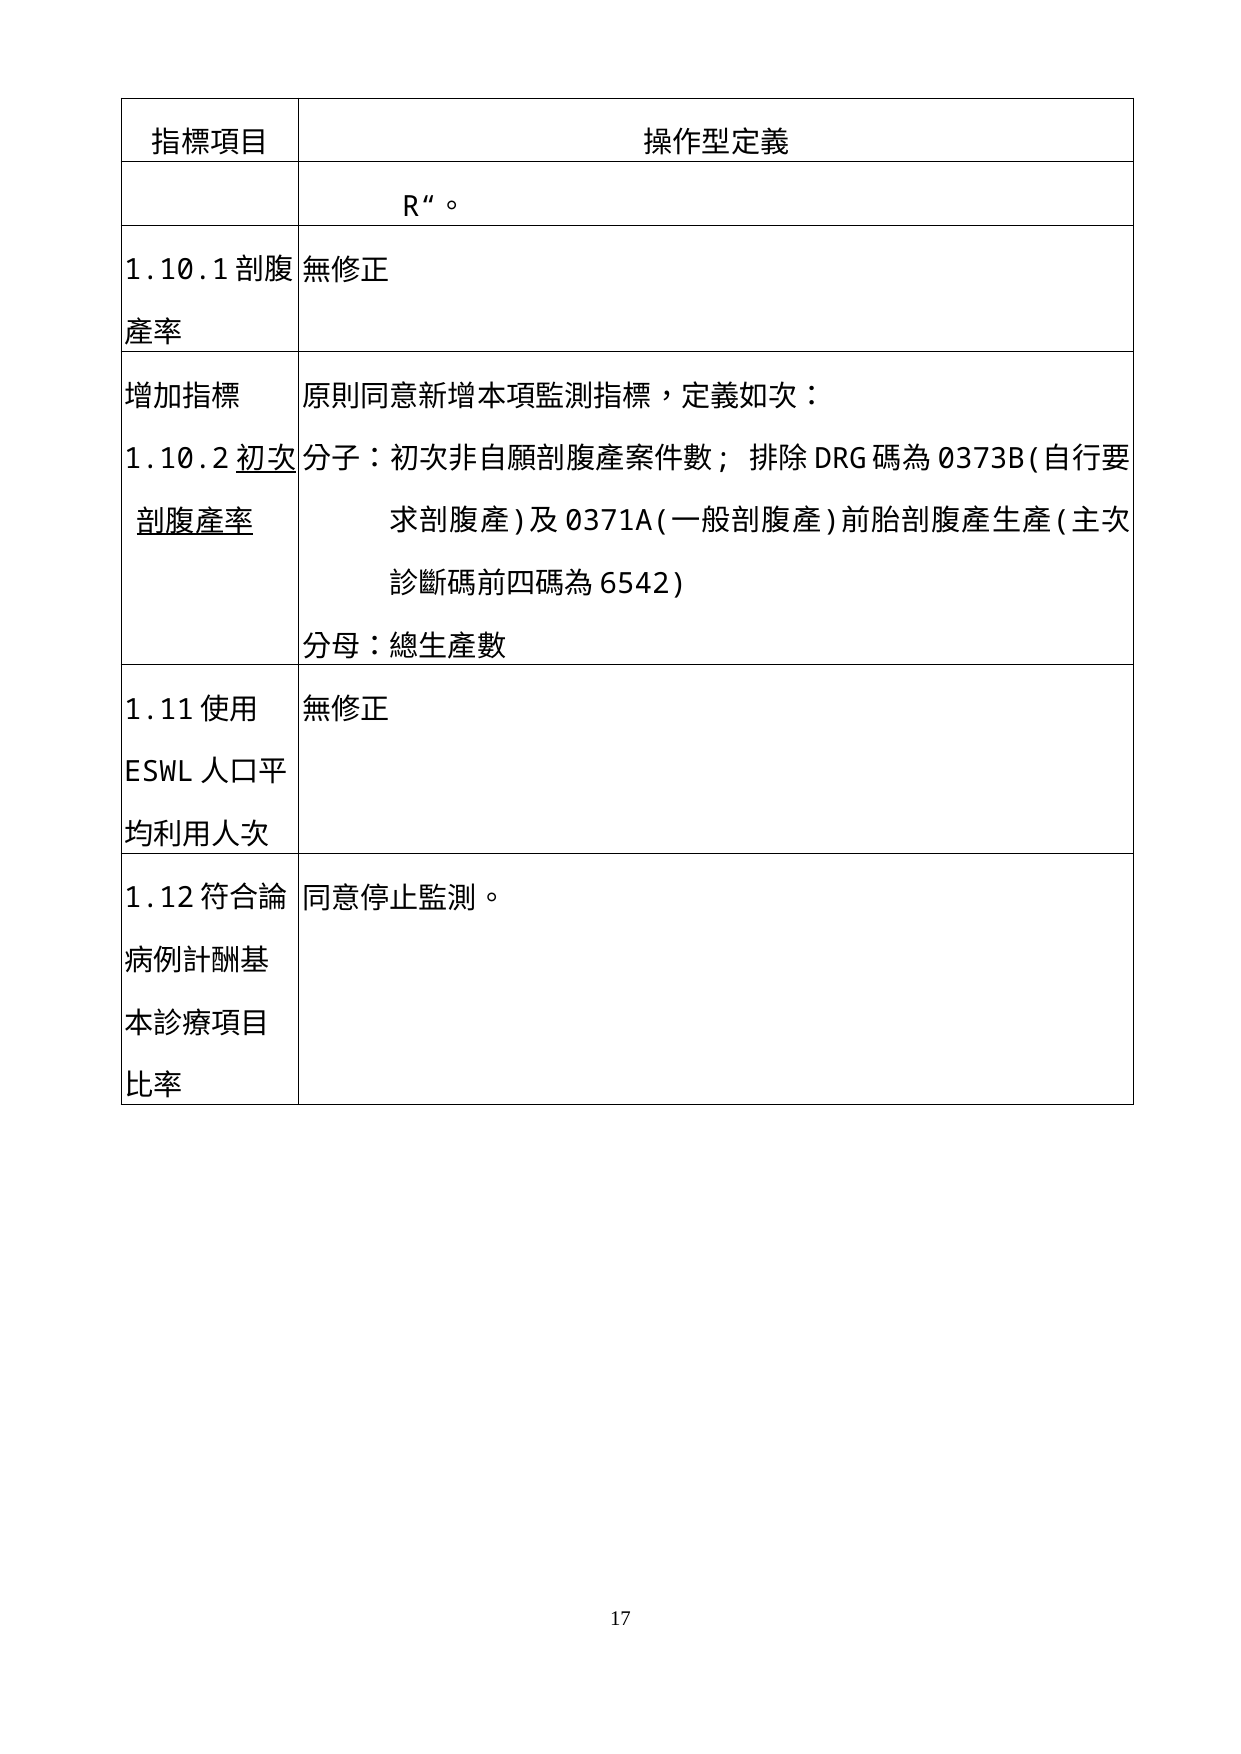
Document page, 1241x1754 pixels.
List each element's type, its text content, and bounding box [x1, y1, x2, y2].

table_cell 分子：住院超過30日的案件數 分母：出院案件數 說明： 資料範圍：每季 出院案件：出院日在資料範圍內之案件, 按[院所, ID, 生日, 住院日]歸戶, 因作帳之緣故, 可能有多個出院日, 以最晚之出院日為準 住院超過30日的案件：以出院案件為範圍, 按[院所, ID, 生日, 住院日]歸戶, 找出住院日距離出院日超過30日的案件 排除條件： 排除呼吸照護個案，主次診斷碼51881、51883、51884或主次處置碼96.70-96.72、9390。 排除精神病案件，精神科就醫科別代碼13。 排除乳癌試辦計劃案件：案件類別為「4：試辦計劃」 及疾病患來源為” N ” 或 ” C ” 或 ” R“。 [299, 162, 1133, 224]
table_cell 1.11使用ESWL人口平均利用人次 [122, 665, 298, 853]
table_header 指標項目 [122, 99, 298, 161]
table_cell 增加指標 1.10.2初次剖腹產率 [122, 352, 298, 664]
table_cell 無修正 [299, 226, 1133, 351]
table_cell 原則同意新增本項監測指標，定義如次： 分子：初次非自願剖腹產案件數; 排除DRG碼為0373B(自行要求剖腹產)及0371A(一般剖腹產)前胎剖腹產生產(主次診斷碼前四碼為6542) 分母：總生產數 [299, 352, 1133, 664]
table_cell 1.10.1剖腹產率 [122, 226, 298, 351]
table_header 操作型定義 [299, 99, 1133, 161]
table_cell 無修正 [299, 665, 1133, 853]
table_cell 同意停止監測。 [299, 854, 1133, 1104]
table_cell [122, 162, 298, 224]
table_cell 1.12符合論病例計酬基本診療項目比率 [122, 854, 298, 1104]
